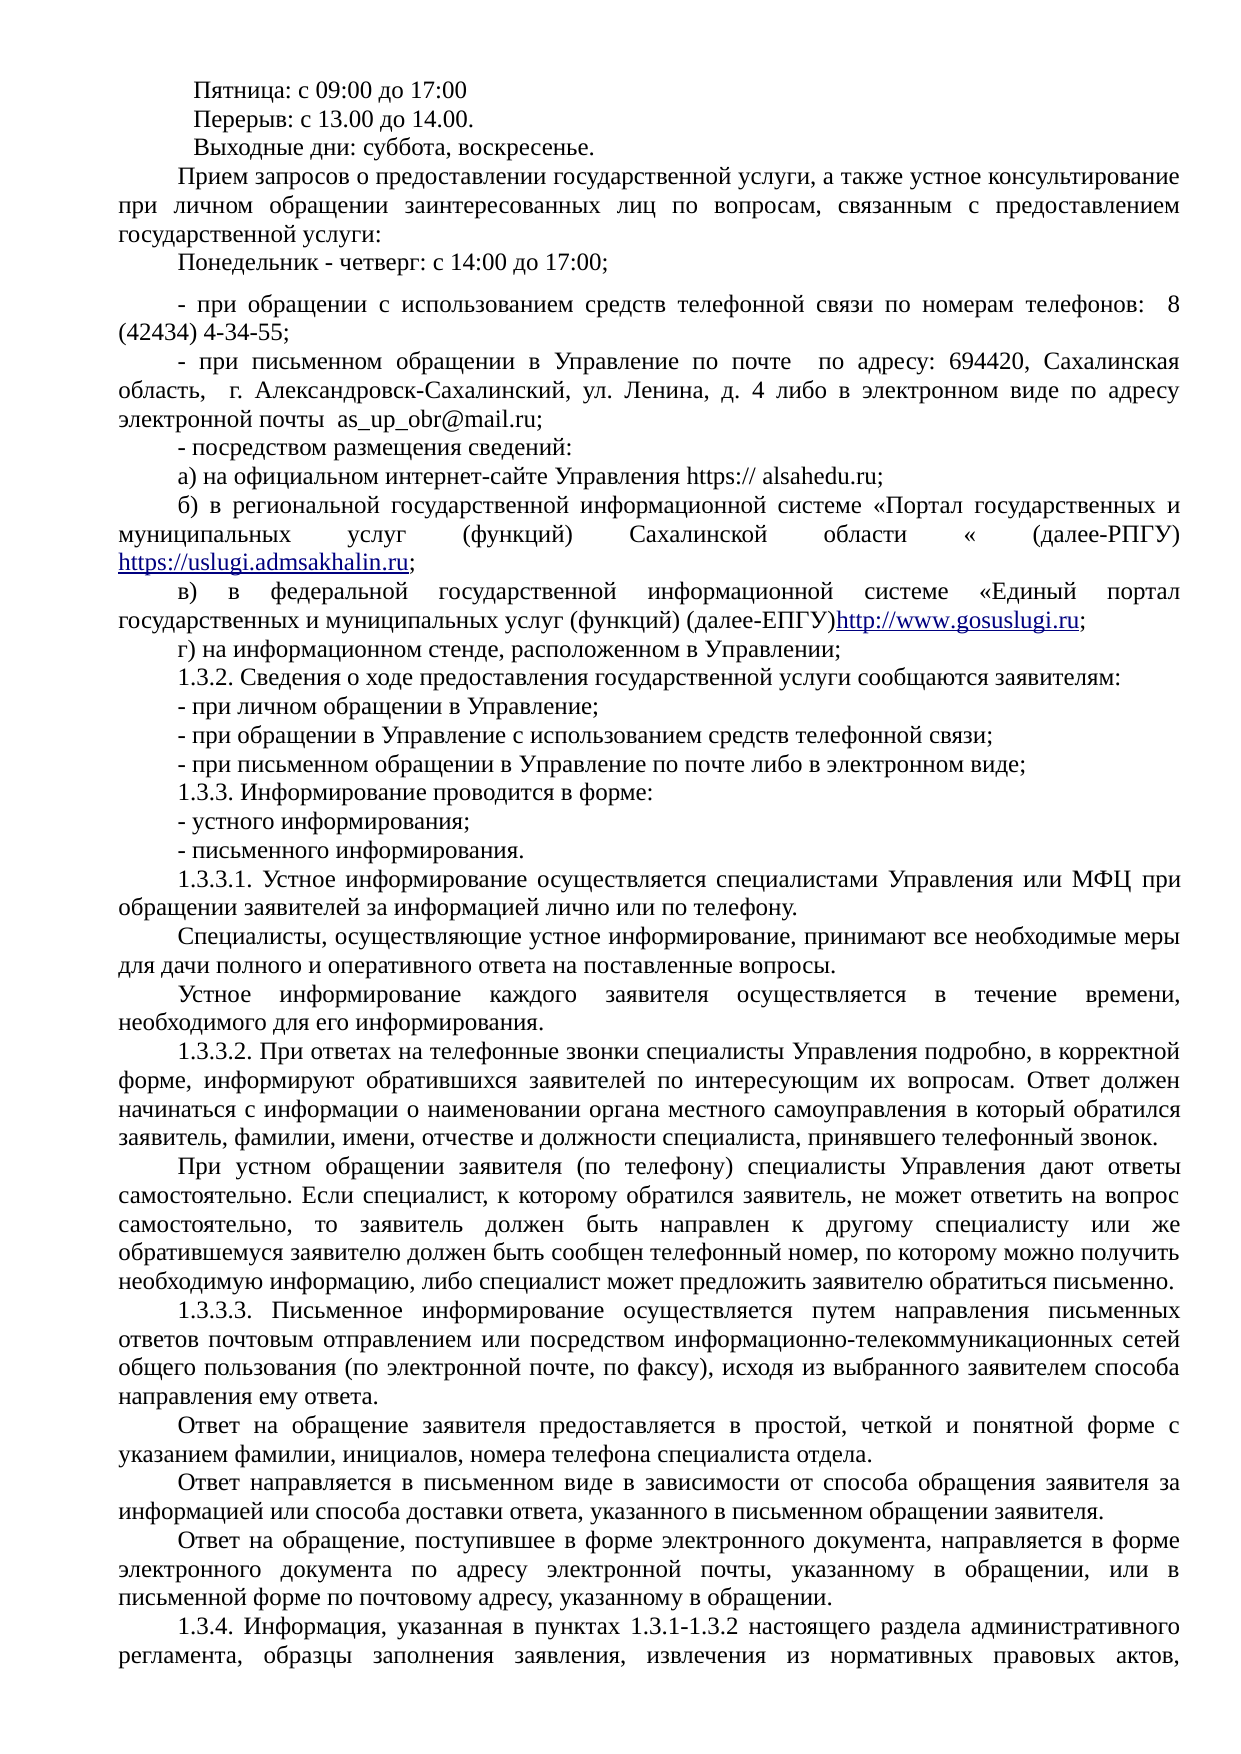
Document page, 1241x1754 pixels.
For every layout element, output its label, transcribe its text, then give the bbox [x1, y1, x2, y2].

text Прием запросов о предоставлении государственной услуги, а также устное консультирование при личном обращении заинтересованных лиц по вопросам, связанным с предоставлением государственной услуги: [118, 161, 1181, 247]
text Ответ на обращение заявителя предоставляется в простой, четкой и понятной форме с указанием фамилии, инициалов, номера телефона специалиста отдела. [118, 1410, 1181, 1467]
text Понедельник - четверг: с 14:00 до 17:00; [118, 247, 1181, 276]
text 1.3.4. Информация, указанная в пунктах 1.3.1-1.3.2 настоящего раздела административного регламента, образцы заполнения заявления, извлечения из нормативных правовых актов, [118, 1611, 1181, 1669]
text - при обращении с использованием средств телефонной связи по номерам телефонов: 8 (42434) 4-34-55; [118, 289, 1181, 346]
text - при обращении в Управление с использованием средств телефонной связи; [118, 720, 1181, 749]
text Ответ на обращение, поступившее в форме электронного документа, направляется в форме электронного документа по адресу электронной почты, указанному в обращении, или в письменной форме по почтовому адресу, указанному в обращении. [118, 1525, 1181, 1611]
text 1.3.3. Информирование проводится в форме: [118, 777, 1181, 806]
text 1.3.3.1. Устное информирование осуществляется специалистами Управления или МФЦ при обращении заявителей за информацией лично или по телефону. [118, 864, 1181, 921]
text 1.3.3.2. При ответах на телефонные звонки специалисты Управления подробно, в корректной форме, информируют обратившихся заявителей по интересующим их вопросам. Ответ должен начинаться с информации о наименовании органа местного самоуправления в который обратился заявитель, фамилии, имени, отчестве и должности специалиста, принявшего телефонный звонок. [118, 1036, 1181, 1151]
text - устного информирования; [118, 806, 1181, 835]
text б) в региональной государственной информационной системе «Портал государственных и муниципальных услуг (функций) Сахалинской области « (далее-РПГУ) https://uslugi.admsakhalin.ru; [118, 490, 1181, 576]
text Специалисты, осуществляющие устное информирование, принимают все необходимые меры для дачи полного и оперативного ответа на поставленные вопросы. [118, 921, 1181, 979]
text Выходные дни: суббота, воскресенье. [118, 132, 1181, 161]
text - при письменном обращении в Управление по почте по адресу: 694420, Сахалинская область, г. Александровск-Сахалинский, ул. Ленина, д. 4 либо в электронном виде по адресу электронной почты as_up_obr@mail.ru; [118, 346, 1181, 432]
text 1.3.2. Сведения о ходе предоставления государственной услуги сообщаются заявителям: [118, 662, 1181, 691]
text Устное информирование каждого заявителя осуществляется в течение времени, необходимого для его информирования. [118, 979, 1181, 1036]
text 1.3.3.3. Письменное информирование осуществляется путем направления письменных ответов почтовым отправлением или посредством информационно-телекоммуникационных сетей общего пользования (по электронной почте, по факсу), исходя из выбранного заявителем способа направления ему ответа. [118, 1295, 1181, 1410]
text - письменного информирования. [118, 835, 1181, 864]
text - при личном обращении в Управление; [118, 691, 1181, 720]
text а) на официальном интернет-сайте Управления https:// alsahedu.ru; [118, 461, 1181, 490]
text Пятница: с 09:00 до 17:00 [118, 75, 1181, 104]
text Перерыв: с 13.00 до 14.00. [118, 104, 1181, 132]
text - посредством размещения сведений: [118, 432, 1181, 461]
text Ответ направляется в письменном виде в зависимости от способа обращения заявителя за информацией или способа доставки ответа, указанного в письменном обращении заявителя. [118, 1467, 1181, 1525]
text г) на информационном стенде, расположенном в Управлении; [118, 634, 1181, 662]
text в) в федеральной государственной информационной системе «Единый портал государственных и муниципальных услуг (функций) (далее-ЕПГУ)http://www.gosuslugi.ru; [118, 576, 1181, 634]
text - при письменном обращении в Управление по почте либо в электронном виде; [118, 749, 1181, 777]
text При устном обращении заявителя (по телефону) специалисты Управления дают ответы самостоятельно. Если специалист, к которому обратился заявитель, не может ответить на вопрос самостоятельно, то заявитель должен быть направлен к другому специалисту или же обратившемуся заявителю должен быть сообщен телефонный номер, по которому можно получить необходимую информацию, либо специалист может предложить заявителю обратиться письменно. [118, 1151, 1181, 1295]
